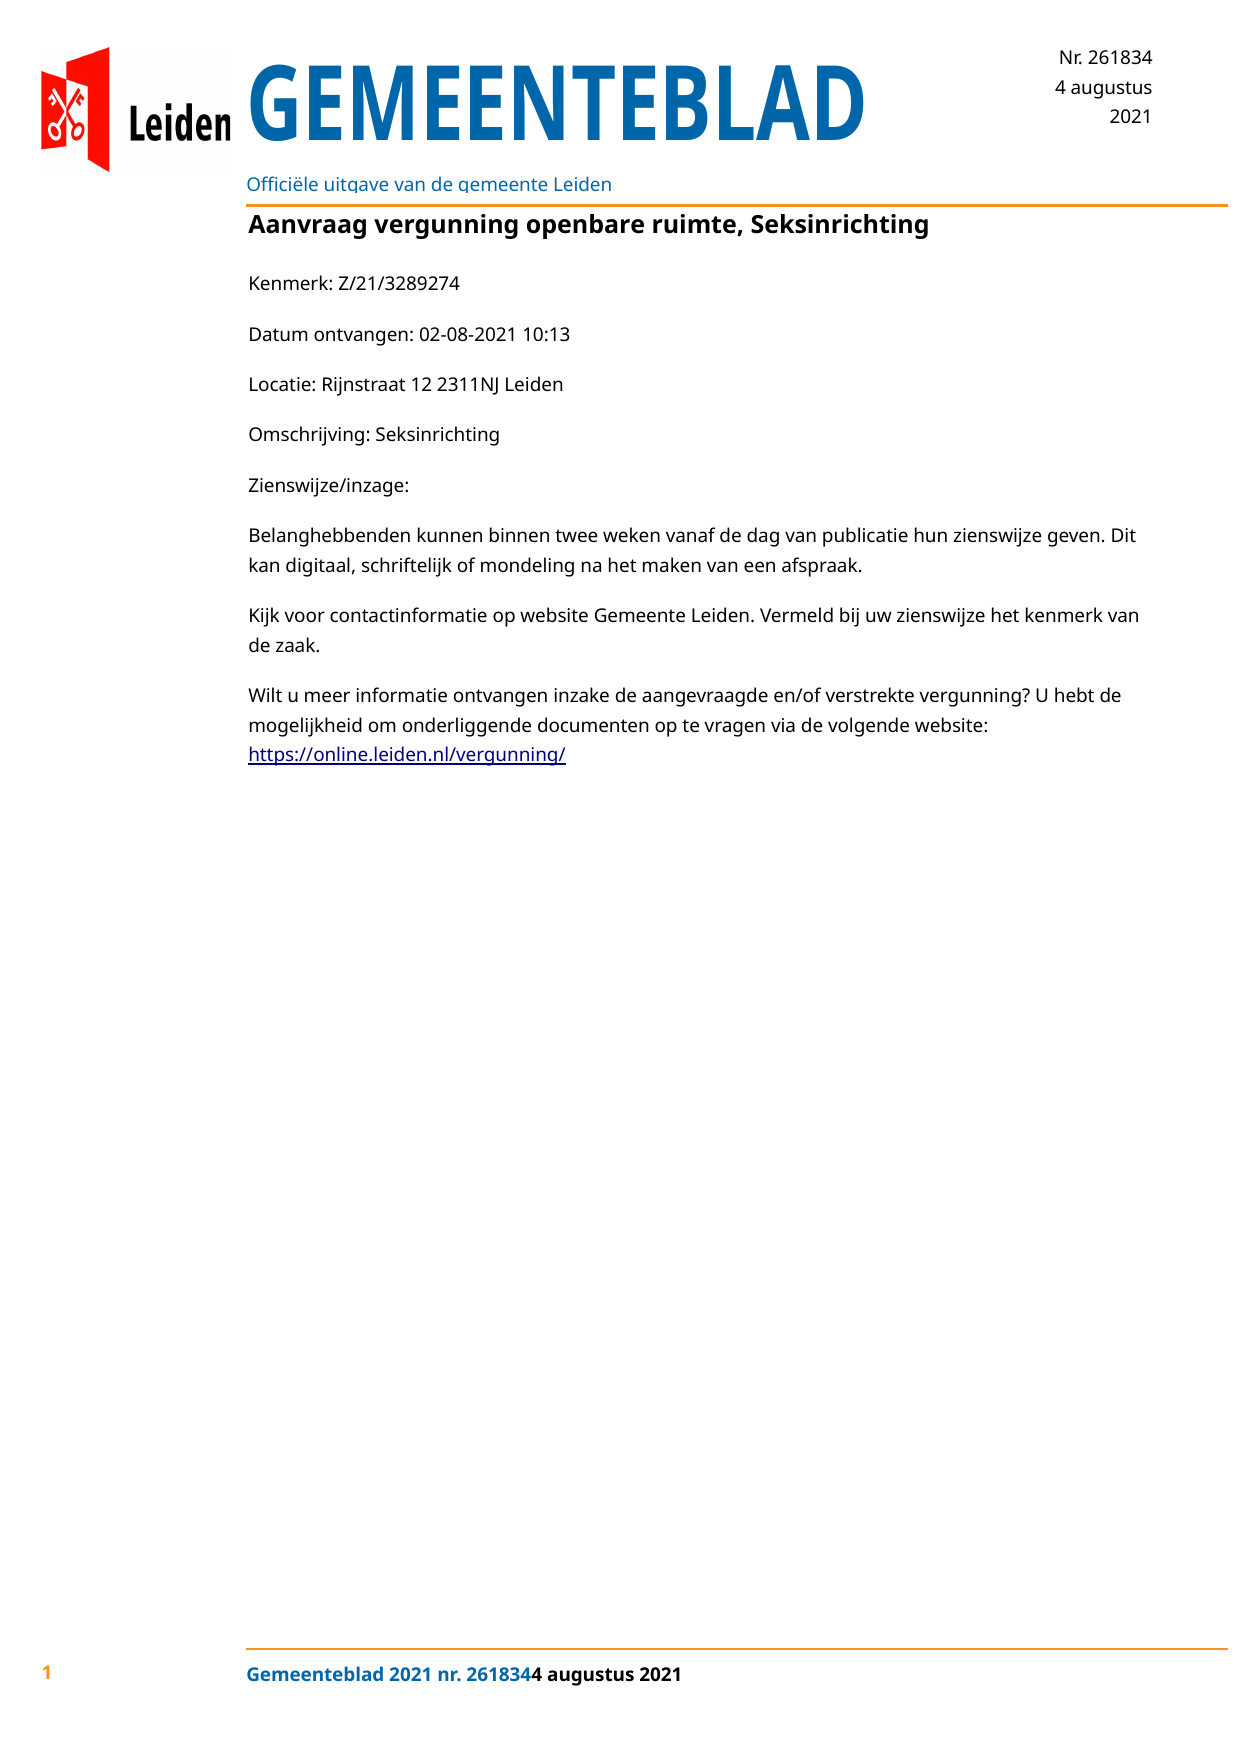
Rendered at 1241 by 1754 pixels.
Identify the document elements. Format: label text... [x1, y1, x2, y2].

text Zienswijze/inzage: [248, 472, 1152, 498]
text Datum ontvangen: 02-08-2021 10:13 [248, 321, 1152, 346]
text Belanghebbenden kunnen binnen twee weken vanaf de dag van publicatie hun zienswijze geven. Dit kan digitaal, schriftelijk of mondeling na het maken van een afspraak. [248, 522, 1152, 578]
picture [41, 47, 231, 172]
text Locatie: Rijnstraat 12 2311NJ Leiden [248, 371, 1152, 397]
text Kijk voor contactinformatie op website Gemeente Leiden. Vermeld bij uw zienswijze het kenmerk van de zaak. [248, 602, 1152, 658]
text Wilt u meer informatie ontvangen inzake de aangevraagde en/of verstrekte vergunning? U hebt de mogelijkheid om onderliggende documenten op te vragen via de volgende website: https://online.leiden.nl/vergunning/ [248, 682, 1152, 767]
text Aanvraag vergunning openbare ruimte, Seksinrichting [248, 207, 1152, 241]
text Omschrijving: Seksinrichting [248, 422, 1152, 447]
text Kenmerk: Z/21/3289274 [248, 270, 1152, 296]
